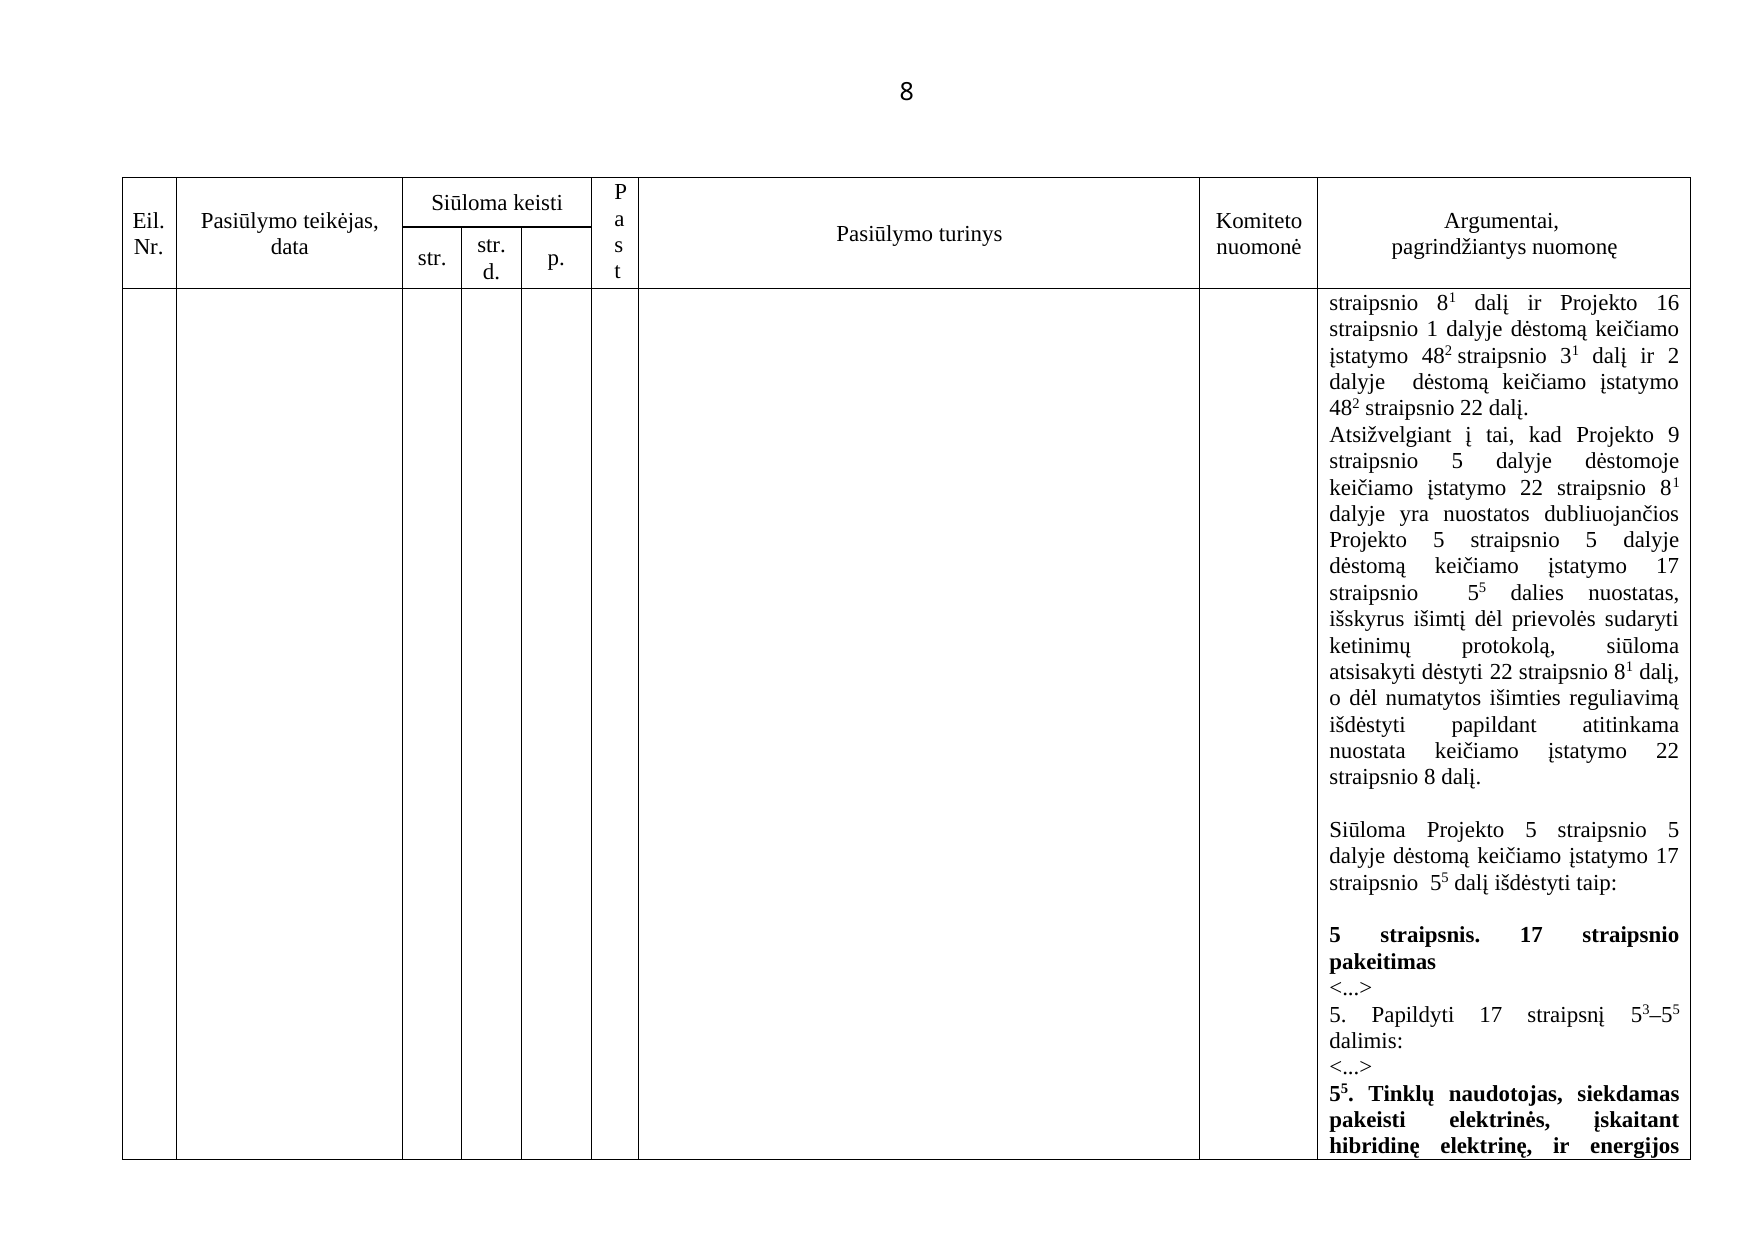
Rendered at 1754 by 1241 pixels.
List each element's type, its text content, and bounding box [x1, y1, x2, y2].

table_header Pasiūlymo turinys [639, 178, 1199, 288]
table_header Siūloma keisti [403, 178, 591, 226]
table_cell str. d. [462, 228, 521, 288]
table_cell [639, 289, 1199, 1159]
table_cell [403, 289, 461, 1159]
table_cell [522, 289, 591, 1159]
table_cell [462, 289, 521, 1159]
table_cell p. [522, 228, 591, 288]
table_header Argumentai, pagrindžiantys nuomonę [1318, 178, 1690, 288]
table_header Komiteto nuomonė [1200, 178, 1317, 288]
table_cell [592, 289, 638, 1159]
table_header Eil. Nr. [123, 178, 176, 288]
table_cell [123, 289, 176, 1159]
table_cell [177, 289, 402, 1159]
table_header Pastabos [592, 178, 638, 288]
table_cell str. [403, 228, 461, 288]
table_header Pasiūlymo teikėjas, data [177, 178, 402, 288]
table_cell Komiteto pasiūlymas: Įgyvendinant Direktyvos (ES) 2019/944 bei ES reglamentų, nustatančių tinklo kodeksus, nuostatas vykdoma reglamentavimo, nustatančio elektros energijos gamybos ir energijos kaupimo įrenginių prisijungimo prie elektros tinklų ir jų naudojimosi šiais tinklais reikalavimus ir sąlygas, pertvarka. Pagal minėtus ES teisės aktus tokia kompetencija, ypač kiek tai susiję su techninių reikalavimų nustatymu, numatyta tinklų operatoriams, kai jų parengtas taisykles tvirtina reguliavimo institucija. Vis tik numatoma, kad elektros įrenginių (ypač vartotojų įrenginių) prijungimo, įskaitant gamybos ir energijos kaupimo įrenginių procedūrinius reikalavimus turėtų nustatyti Energetikos ministerija (tokia kompetencija jai nustatyta Elektros energetikos įstatymo 7 straipsnio 8 punkte). Todėl Projekte siūloma patikslinti nuostatas, kuriose duodamos nuorodos į elektros energijos įrenginių prijungimo sąlygas ir (ar) tvarką, nurodant Energetikos ministerijos ir tinklų operatorių teisės aktus, t. y. Projekto 5 straipsnio 5 dalyje dėstomą keičiamo įstatymo 17 straipsnio 55 dalį, Projekto 9 straipsnio 5 dalyje dėstomą keičiamo įstatymo 22 straipsnio 81 dalį ir Projekto 16 straipsnio 1 dalyje dėstomą keičiamo įstatymo 482 straipsnio 31 dalį ir 2 dalyje dėstomą keičiamo įstatymo 482 straipsnio 22 dalį. Atsižvelgiant į tai, kad Projekto 9 straipsnio 5 dalyje dėstomoje keičiamo įstatymo 22 straipsnio 81 dalyje yra nuostatos dubliuojančios Projekto 5 straipsnio 5 dalyje dėstomą keičiamo įstatymo 17 straipsnio 55 dalies nuostatas, išskyrus išimtį dėl prievolės sudaryti ketinimų protokolą, siūloma atsisakyti dėstyti 22 straipsnio 81 dalį, o dėl numatytos išimties reguliavimą išdėstyti papildant atitinkama nuostata keičiamo įstatymo 22 straipsnio 8 dalį. Siūloma Projekto 5 straipsnio 5 dalyje dėstomą keičiamo įstatymo 17 straipsnio 55 dalį išdėstyti taip: 5 straipsnis. 17 straipsnio pakeitimas <...> 5. Papildyti 17 straipsnį 53–55 dalimis: <...> 55. Tinklų naudotojas, siekdamas pakeisti elektrinės, įskaitant hibridinę elektrinę, ir energijos kaupimo įrenginio įrengtąją galią arba leistiną generuoti galią, privalo kreiptis į tinklų operatorių dėl prijungimo sąlygų išdavimo Energetikos ministerijos nustatyta tinklų naudotojų elektros įrenginių prijungimo prie elektros tinklų tvarka ir (ar) tinklų operatoriaus Pasinaudojimo elektros tinklais tvarkos apraše nustatyta tvarka, o leidimo gaminti elektros energiją, leidimo plėtoti elektros energijos gamybos pajėgumus, leidimo plėtoti energijos kaupimo pajėgumus ir leidimo generuoti elektros energiją iš energijos kaupimo įrenginių turėtojas taip pat privalo pateikti Tarybai prašymą išduoti pakeistą leidimą.“ Siūloma Projekto 9 straipsnyje atsisakyti dėstyti keičiamo įstatymo 22 straipsnio 81 dalį (išbraukti 5 dalį ir atitinkamai pernumeruoti kitas dalis) ir pakeisti Projekto 9 straipsnio 4 dalyje dėstomą keičiamo įstatymo 22 straipsnio 8 dalį ir išdėstyti taip: 9 straipsnis. 22 straipsnio pakeitimas 4. Pakeisti 22 straipsnio 8 dalį ir ją išdėstyti taip: „8. Parengti ir elektros tinklų operatoriui prašymą pasirašyti ketinimų protokolą privalo pateikti: 1) gamintojas, gavęs išankstines prijungimo sąlygas, išskyrus gaminantį vartotoją, gamintoją, planuojantį gaminti elektros energiją savo reikmėms ir ūkio poreikiams ir planuojantį į elektros tinklus patiekti elektros energiją, likusią nuo savo reikmėms ir ūkio poreikiams nesuvartotos elektros energijos, kai elektrinės įrengtoji galia yra ne didesnė kaip 1 MW ir ne didesnė negu gamintojo objektui suteikta leistina naudoti galia ir kai šis gamintojas neketina dalyvauti skatinimo kvotų paskirstymo aukcione, gamintoją, kurio elektros energijos gamybos įrenginių leistina generuoti galia lygi nuliui, gamintoją, keičiantį elektros energijos gamybos įrenginių įrengtąją galią, kai leistina generuoti galia nekeičiama, gamintoją, planuojantį gaminti elektros energiją tik savo reikmėms ir ūkio poreikiams ar pagamintą elektros energiją persiųsti tiesiogine linija prijungtiems vartotojo objektams šio įstatymo 70 straipsnio 1 dalies 4 punkte nurodytu atveju, nepatiekiant elektros energijos į elektros tinklus, atsinaujinančių išteklių energijos bendriją, neketinančią dalyvauti skatinimo kvotų paskirstymo aukcione, piliečių energetikos bendriją, planuojančią įrengti ar statyti atsinaujinančius energijos išteklius naudojančius elektros energijos gamybos įrenginius, gamintoją, kurio elektros energijos gamybos įrenginių įrengtoji galia ne didesnė kaip 100 kW, o leistina generuoti galia didesnė už nulį (netaikoma Atsinaujinančių išteklių energetikos įstatymo 201 straipsnio 8 dalyje nurodytu atveju), ir gamintoją, ketinantį modernizuoti iš atsinaujinančių išteklių elektros energiją gaminančią elektrinę ar elektros energijos gamybos įrenginius, nedidinant elektrinės ar elektros energijos įrenginio įrengtųjų galių; 2) gamintojas, siekiantis dalyvauti Atsinaujinančių išteklių energetikos įstatymo 20 straipsnio 4 dalyje nurodytame skatinimo kvotų paskirstymo aukcione, arba gamintojas, siekiantis dalyvauti Atsinaujinančių išteklių energetikos įstatymo 22 straipsnio 8 dalyje nurodytame konkurse.“ <...> 5. Papildyti 22 straipsnį 81 dalimi: „81. Kai keičiama elektros energijos gamybos įrenginių įrengtoji galia, tačiau nėra keičiama leistina generuoti galia, taikoma gamintojų elektros įrenginių prijungimo prie elektros tinklų tvarka ir sąlygos, išskyrus reikalavimą pateikti ketinimų protokolą.“ Siūloma pakeisti Projekto 16 straipsnio 1 dalyje dėstomą keičiamo įstatymo 482 straipsnio 31 dalį ir 2 dalyje dėstomą keičiamo įstatymo 482 straipsnio 22 dalį ir ją išdėstyti taip: 16 straipsnis. 482 straipsnio pakeitimas 1. Papildyti 482 straipsnį 31 dalimi: „31. Tinklų operatorius privalo ne vėliau kaip per 22 mėnesius nuo statyti ar įrengti energijos kaupimo įrenginį planuojančio asmens ir tinklų operatoriaus energijos kaupimo įrenginio prijungimo prie elektros tinklų paslaugos sutarties pasirašymo dienos arba per šioje sutartyje nurodytą laikotarpį, per kurį energijos kaupimo įrenginio savininkas planuoja statyti ar įsipareigoja įrengti energijos kaupimo įrenginį, jeigu tas laikotarpis yra ilgesnis kaip 22 mėnesiai, prijungti šį įrenginį prijungimo taške, nurodytame energijos kaupimo įrenginio prijungimo sąlygose. Tinklų operatorius energijos kaupimo įrenginius prijungia, vadovaudamasis energijos kaupimo įrenginių prijungimą reguliuojančiais Europos Sąjungos reglamentais ir (ar) pagal Tarybos nustatytas sąlygas jo parengtomis ir Tarybos patvirtintomis Pasinaudojimo elektros tinklais tvarkos aprašo nuostatomis, reguliuojančiomis energijos kaupimo įrenginių prijungimą, ir (ar) Energetikos ministerijos nustatyta tinklų naudotojų elektros įrenginių prijungimo prie elektros tinklų tvarka, įvertinęs specialiuosius reikalavimus ir energijos kaupimo įrenginį prijungti planuojančiam asmeniui sutikus su nustatytomis pasinaudojimo elektros tinklais sąlygomis.“ 2. Papildyti 482 straipsnį 8–22 dalimis: <...> 22. Šio straipsnio 31, 8–21 dalys netaikomos, kai, vadovaujantis šio įstatymo 16 straipsnio 29 dalimi, leidimai plėtoti energijos kaupimo pajėgumus ir generuoti elektros energiją iš energijos kaupimo įrenginių nereikalingi. Kai, vadovaujantis šio įstatymo 16 straipsnio 29 dalimi, leidimai plėtoti energijos kaupimo pajėgumus ir generuoti elektros energiją iš energijos kaupimo įrenginių nereikalingi ir energijos kaupimo įrenginys įrengiamas nekeičiant objektui, kurio vidaus tinkle įrengiamas energijos kaupimo įrenginys, suteiktos leistinos naudoti ir leistinos generuoti galios, energijos kaupimo įrenginiai prijungiami prie elektros tinklų supaprastinta tvarka – pateikiant tinklų operatoriaus Pasinaudojimo elektros tinklais tvarkos apraše nustatytos formos deklaraciją apie įrengtą energijos kaupimo įrenginį. Kitais atvejais, kai, vadovaujantis šio įstatymo 16 straipsnio 29 dalimi, leidimai plėtoti energijos kaupimo pajėgumus ir generuoti elektros energiją iš energijos kaupimo įrenginių nereikalingi, energijos kaupimo įrenginiai prijungiami prie elektros tinklų Energetikos ministerijos nustatyta tinklų naudotojų elektros įrenginių prijungimo prie elektros tinklų tvarka ir (ar) šių tinklų operatoriaus Pasinaudojimo elektros tinklais tvarkos apraše nustatyta tinklų naudotojų energijos kaupimo įrenginių prijungimo prie elektros tinklų tvarka ir sąlygomis. [1318, 289, 1690, 1159]
table_cell [1200, 289, 1317, 1159]
